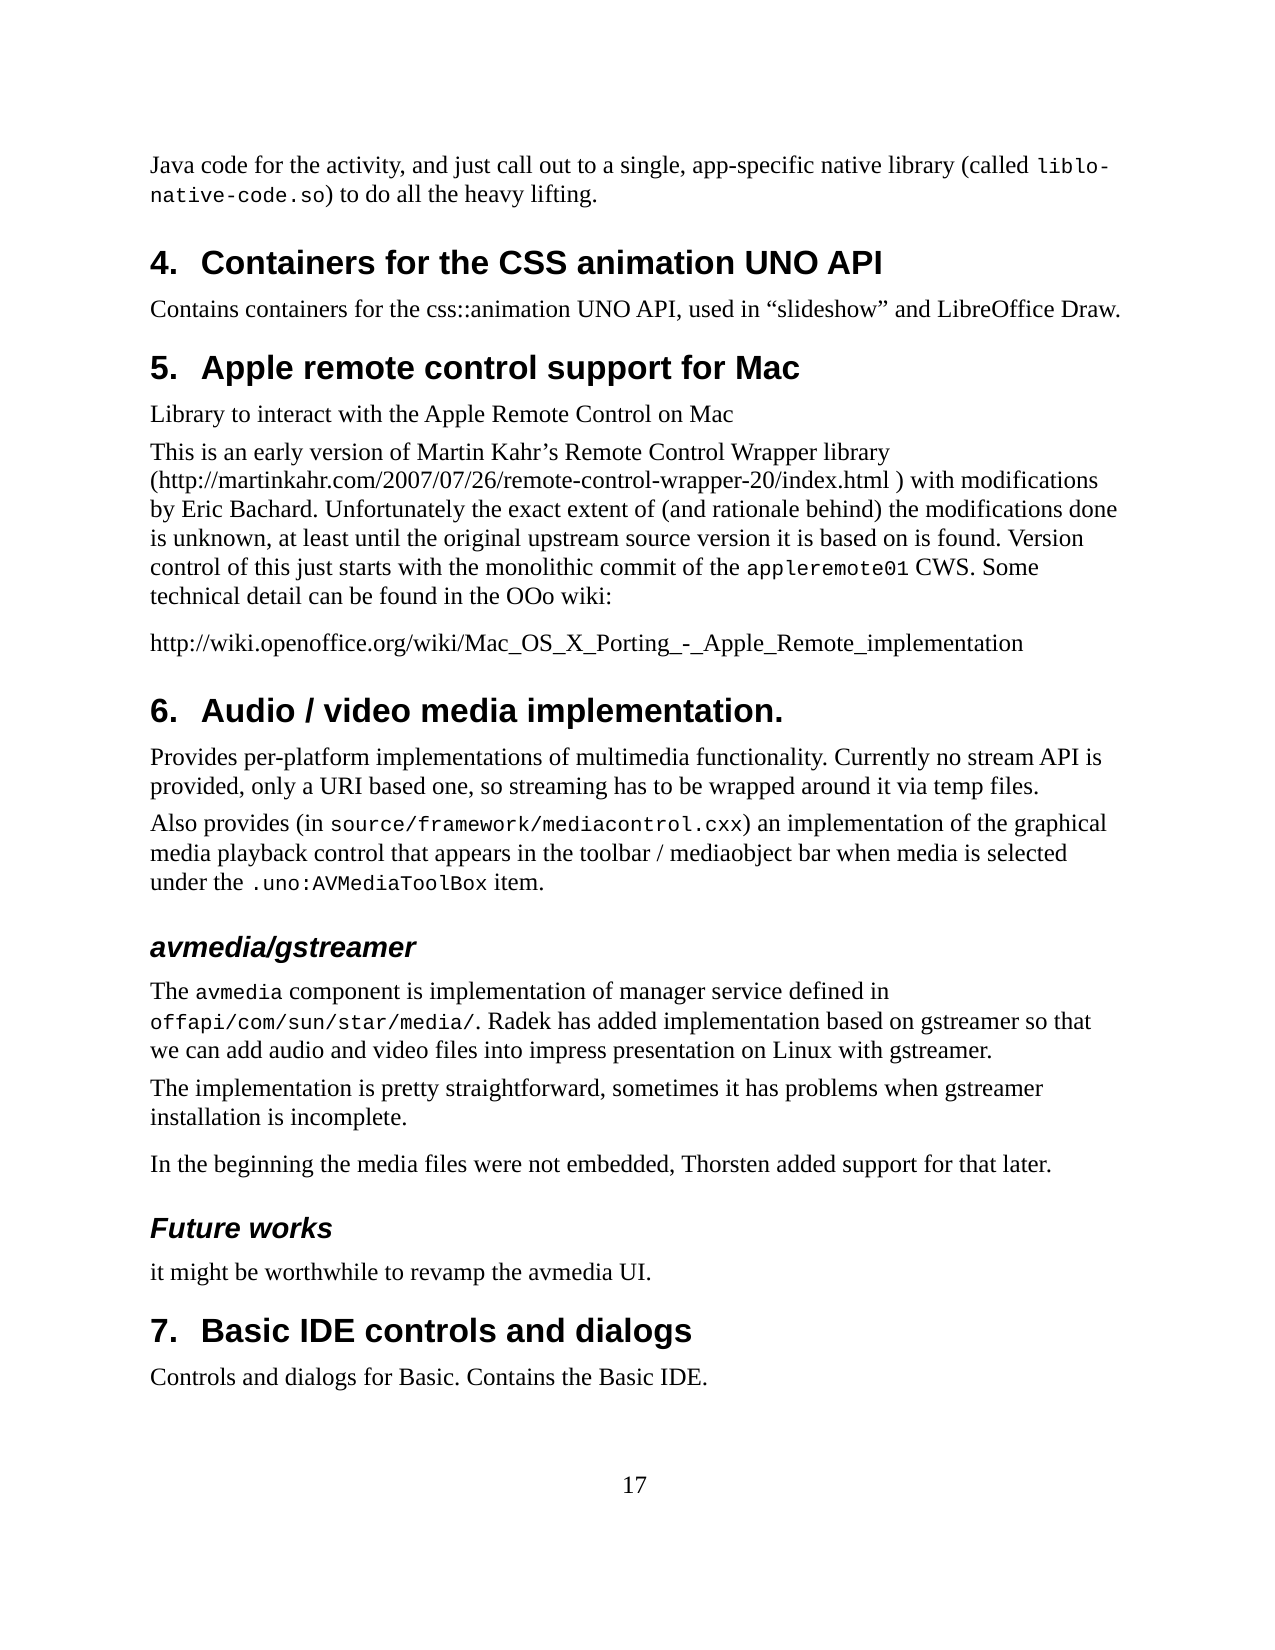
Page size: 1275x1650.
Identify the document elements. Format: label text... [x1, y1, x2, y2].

text it might be worthwhile to revamp the avmedia UI. [150, 1257, 1125, 1286]
subtitle avmedia/gstreamer [150, 930, 1125, 964]
subtitle Future works [150, 1211, 1125, 1245]
text In the beginning the media files were not embedded, Thorsten added support for that later. [150, 1149, 1125, 1177]
subtitle Apple remote control support for Mac [150, 348, 1125, 387]
text Library to interact with the Apple Remote Control on Mac [150, 399, 1125, 428]
subtitle Containers for the CSS animation UNO API [150, 243, 1125, 282]
text Controls and dialogs for Basic. Contains the Basic IDE. [150, 1362, 1125, 1391]
subtitle Audio / video media implementation. [150, 691, 1125, 729]
text Also provides (in source/framework/mediacontrol.cxx) an implementation of the graphical media playback control that appears in the toolbar / mediaobject bar when media is selected under the .uno:AVMediaToolBox item. [150, 808, 1125, 896]
text Contains containers for the css::animation UNO API, used in “slideshow” and LibreOffice Draw. [150, 294, 1125, 323]
text The avmedia component is implementation of manager service defined in offapi/com/sun/star/media/. Radek has added implementation based on gstreamer so that we can add audio and video files into impress presentation on Linux with gstreamer. [150, 976, 1125, 1064]
subtitle Basic IDE controls and dialogs [150, 1311, 1125, 1350]
text Java code for the activity, and just call out to a single, app-specific native library (called liblo-native-code.so) to do all the heavy lifting. [150, 150, 1125, 209]
text Provides per-platform implementations of multimedia functionality. Currently no stream API is provided, only a URI based one, so streaming has to be wrapped around it via temp files. [150, 742, 1125, 799]
text This is an early version of Martin Kahr’s Remote Control Wrapper library (http://martinkahr.com/2007/07/26/remote-control-wrapper-20/index.html ) with modifications by Eric Bachard. Unfortunately the exact extent of (and rationale behind) the modifications done is unknown, at least until the original upstream source version it is based on is found. Version control of this just starts with the monolithic commit of the appleremote01 CWS. Some technical detail can be found in the OOo wiki: [150, 437, 1125, 610]
text The implementation is pretty straightforward, sometimes it has problems when gstreamer installation is incomplete. [150, 1073, 1125, 1131]
text http://wiki.openoffice.org/wiki/Mac_OS_X_Porting_-_Apple_Remote_implementation [150, 628, 1125, 657]
